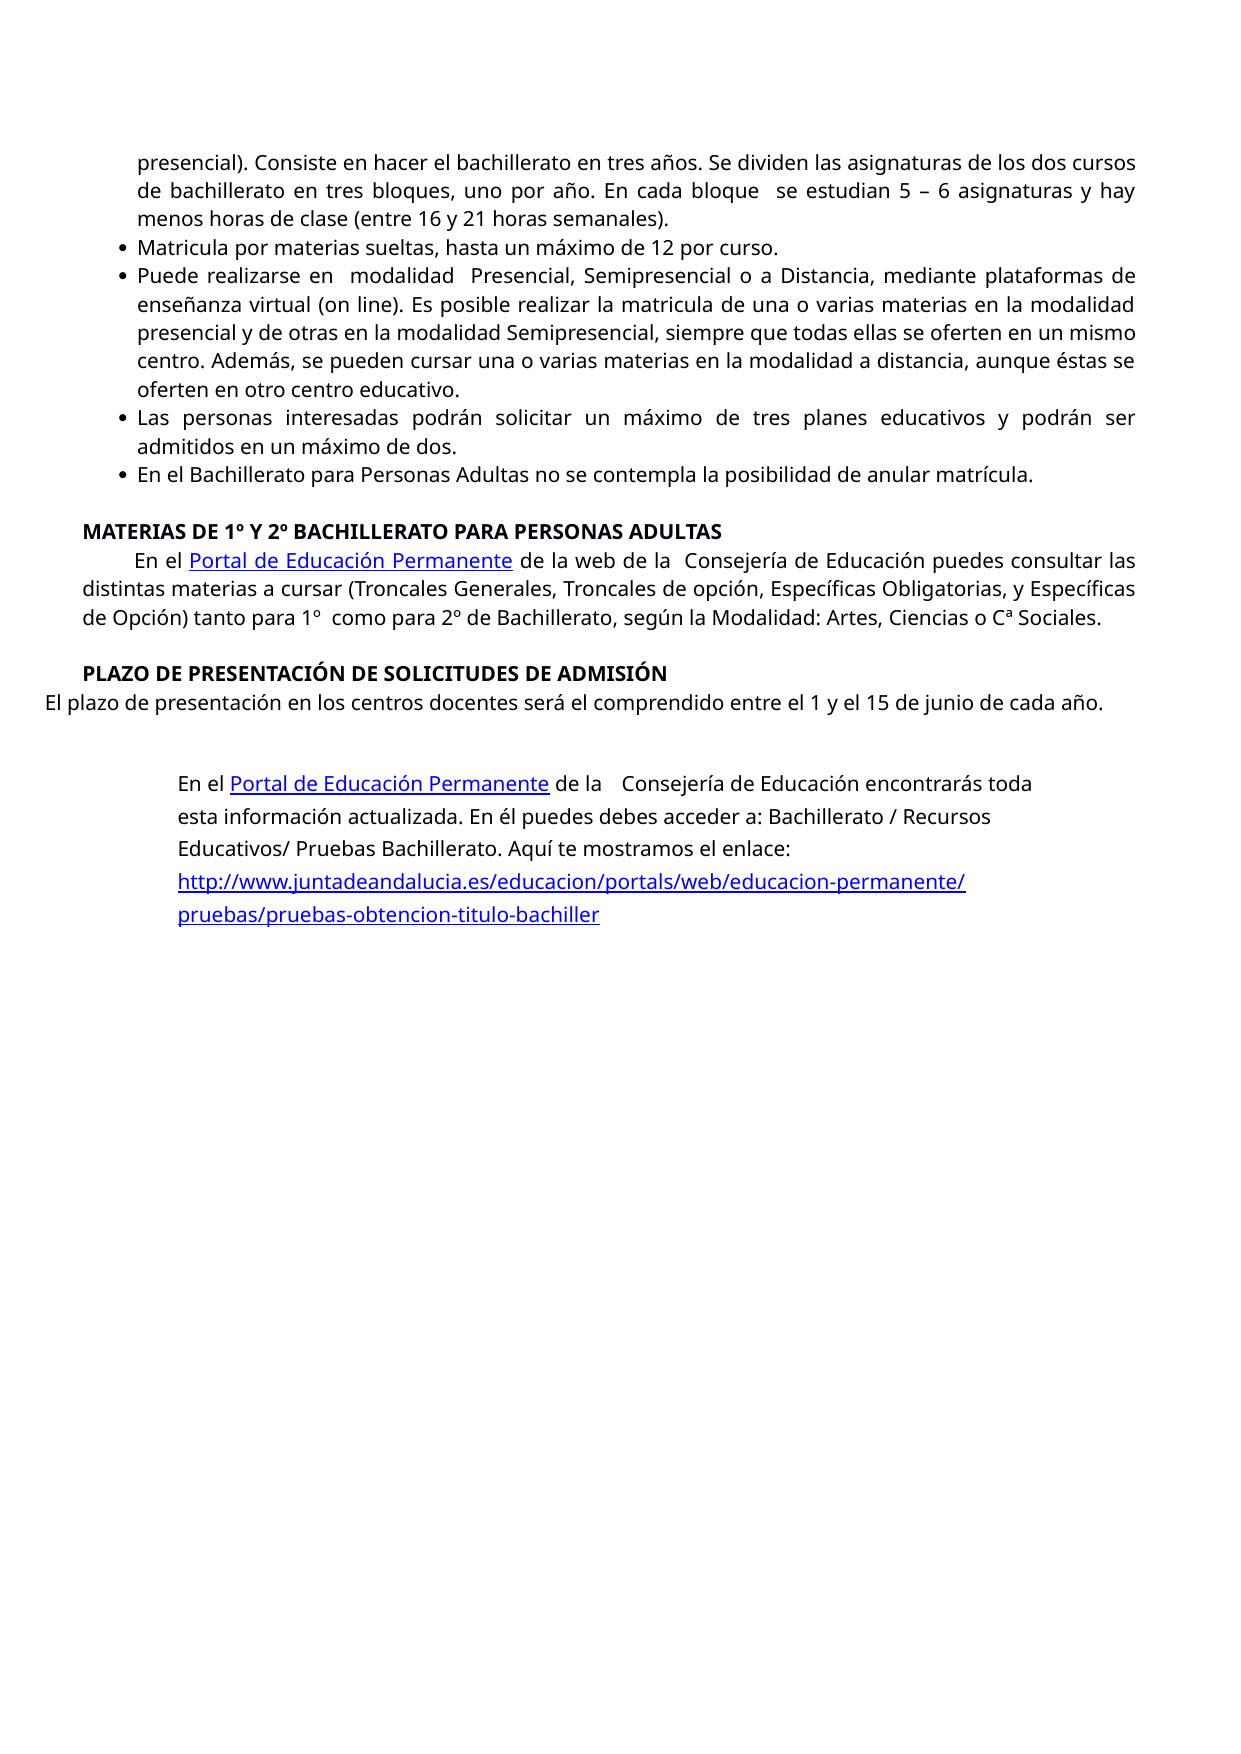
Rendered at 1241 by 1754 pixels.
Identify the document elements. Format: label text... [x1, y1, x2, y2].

table_cell Matricula por cursos completos. Matricula por bloques (solo en el caso de aquellos que opten por cursar el Bachillerato en modalidad presencial). Consiste en hacer el bachillerato en tres años. Se dividen las asignaturas de los dos cursos de bachillerato en tres bloques, uno por año. En cada bloque se estudian 5 – 6 asignaturas y hay menos horas de clase (entre 16 y 21 horas semanales). Matricula por materias sueltas, hasta un máximo de 12 por curso. Puede realizarse en modalidad Presencial, Semipresencial o a Distancia, mediante plataformas de enseñanza virtual (on line). Es posible realizar la matricula de una o varias materias en la modalidad presencial y de otras en la modalidad Semipresencial, siempre que todas ellas se oferten en un mismo centro. Además, se pueden cursar una o varias materias en la modalidad a distancia, aunque éstas se oferten en otro centro educativo. Las personas interesadas podrán solicitar un máximo de tres planes educativos y podrán ser admitidos en un máximo de dos. En el Bachillerato para Personas Adultas no se contempla la posibilidad de anular matrícula. MATERIAS DE 1º Y 2º BACHILLERATO PARA PERSONAS ADULTAS En el Portal de Educación Permanente de la web de la Consejería de Educación puedes consultar las distintas materias a cursar (Troncales Generales, Troncales de opción, Específicas Obligatorias, y Específicas de Opción) tanto para 1º como para 2º de Bachillerato, según la Modalidad: Artes, Ciencias o Cª Sociales. PLAZO DE PRESENTACIÓN DE SOLICITUDES DE ADMISIÓN El plazo de presentación en los centros docentes será el comprendido entre el 1 y el 15 de junio de cada año. [71, 148, 1149, 716]
text En el Portal de Educación Permanente de la Consejería de Educación encontrarás toda esta información actualizada. En él puedes debes acceder a: Bachillerato / Recursos Educativos/ Pruebas Bachillerato. Aquí te mostramos el enlace: http://www.juntadeandalucia.es/educacion/portals/web/educacion-permanente/pruebas/pruebas-obtencion-titulo-bachiller [177, 769, 1063, 928]
